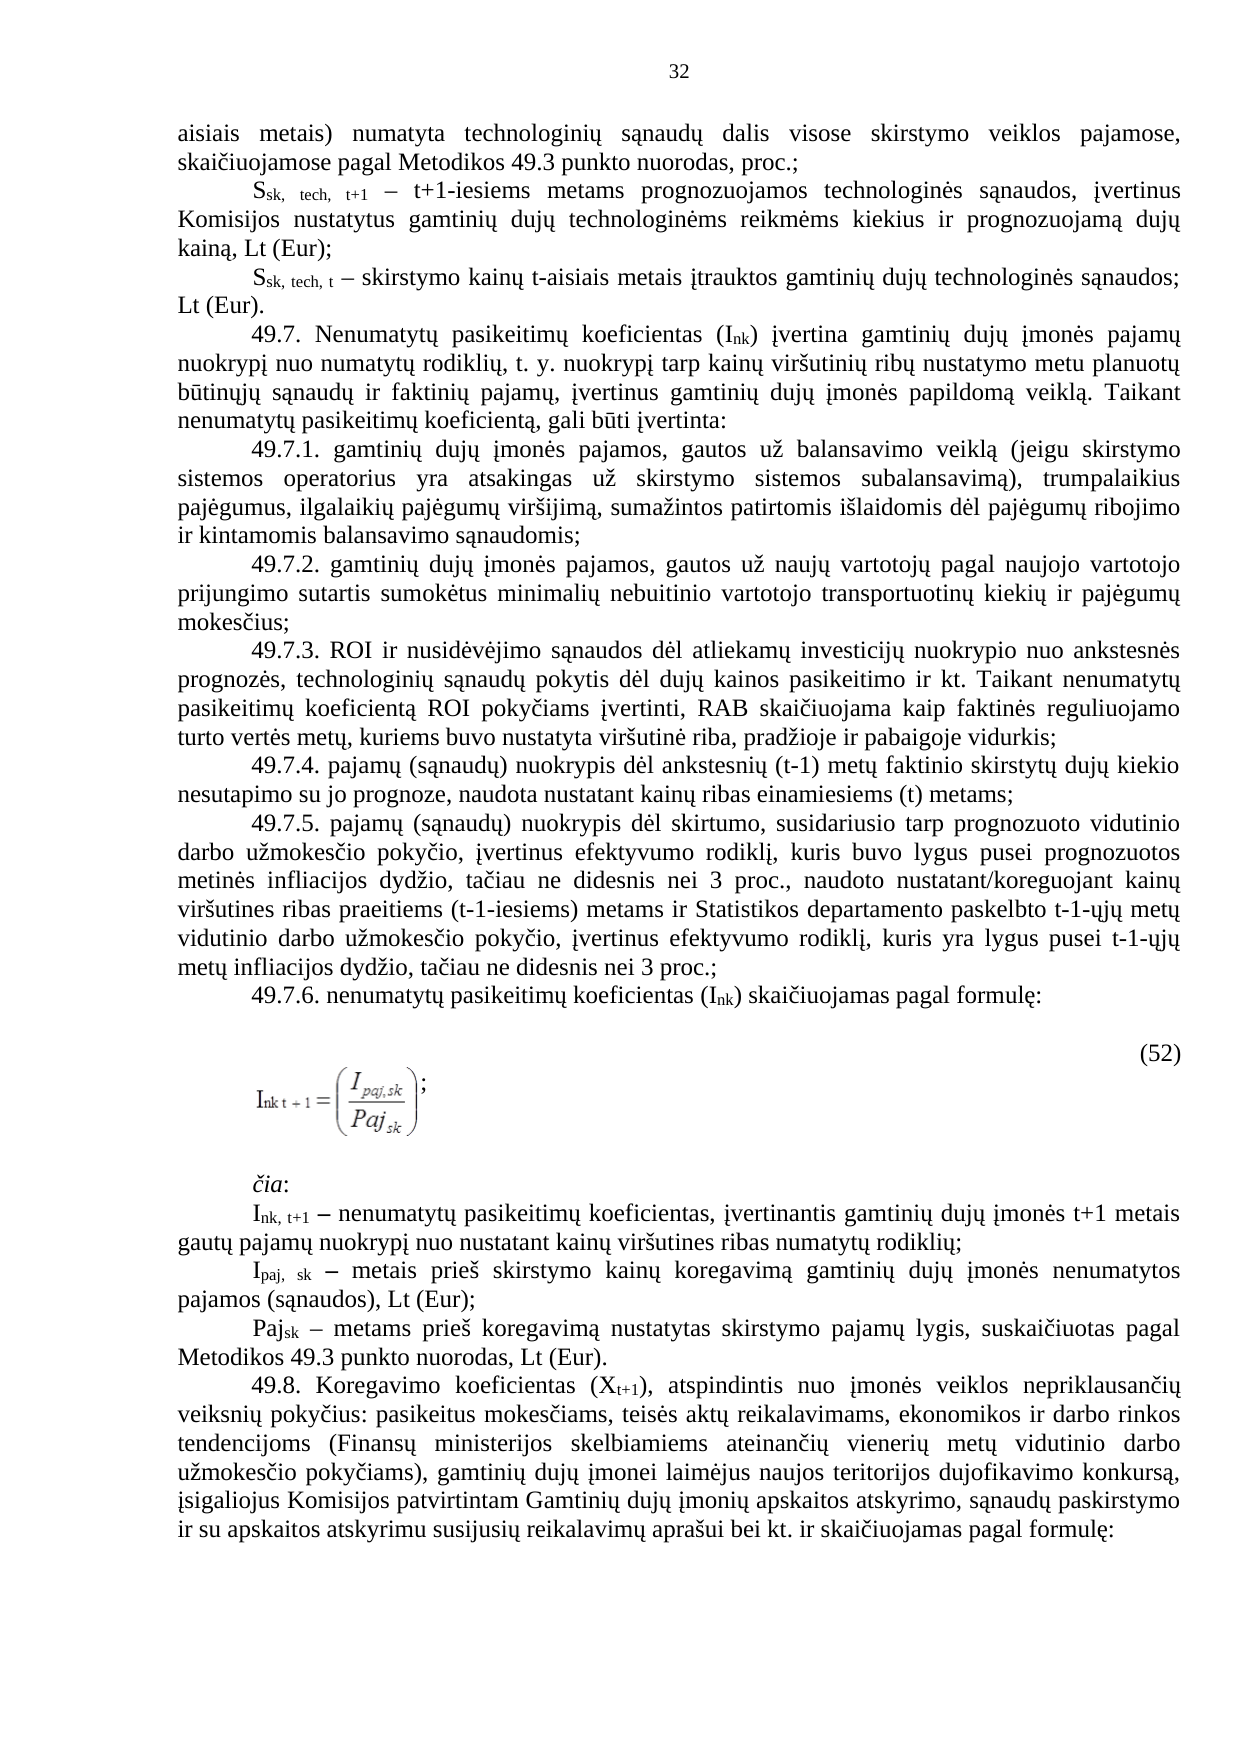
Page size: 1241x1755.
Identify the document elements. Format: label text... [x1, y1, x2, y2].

text ; (52) [177, 1038, 1181, 1140]
text čia: [177, 1169, 1181, 1198]
text 49.7.1. gamtinių dujų įmonės pajamos, gautos už balansavimo veiklą (jeigu skirstymo sistemos operatorius yra atsakingas už skirstymo sistemos subalansavimą), trumpalaikius pajėgumus, ilgalaikių pajėgumų viršijimą, sumažintos patirtomis išlaidomis dėl pajėgumų ribojimo ir kintamomis balansavimo sąnaudomis; [177, 434, 1181, 549]
text 49.7.5. pajamų (sąnaudų) nuokrypis dėl skirtumo, susidariusio tarp prognozuoto vidutinio darbo užmokesčio pokyčio, įvertinus efektyvumo rodiklį, kuris buvo lygus pusei prognozuotos metinės infliacijos dydžio, tačiau ne didesnis nei 3 proc., naudoto nustatant/koreguojant kainų viršutines ribas praeitiems (t-1-iesiems) metams ir Statistikos departamento paskelbto t-1-ųjų metų vidutinio darbo užmokesčio pokyčio, įvertinus efektyvumo rodiklį, kuris yra lygus pusei t-1-ųjų metų infliacijos dydžio, tačiau ne didesnis nei 3 proc.; [177, 808, 1181, 981]
text 49.7.2. gamtinių dujų įmonės pajamos, gautos už naujų vartotojų pagal naujojo vartotojo prijungimo sutartis sumokėtus minimalių nebuitinio vartotojo transportuotinų kiekių ir pajėgumų mokesčius; [177, 549, 1181, 636]
text Ssk, tech, t – skirstymo kainų t-aisiais metais įtrauktos gamtinių dujų technologinės sąnaudos; Lt (Eur). [177, 262, 1181, 319]
text Pajsk – metams prieš koregavimą nustatytas skirstymo pajamų lygis, suskaičiuotas pagal Metodikos 49.3 punkto nuorodas, Lt (Eur). [177, 1313, 1181, 1370]
text 49.7.6. nenumatytų pasikeitimų koeficientas (Ink) skaičiuojamas pagal formulę: [177, 981, 1181, 1009]
text Ink, t+1 – nenumatytų pasikeitimų koeficientas, įvertinantis gamtinių dujų įmonės t+1 metais gautų pajamų nuokrypį nuo nustatant kainų viršutines ribas numatytų rodiklių; [177, 1198, 1181, 1255]
text 49.7.4. pajamų (sąnaudų) nuokrypis dėl ankstesnių (t-1) metų faktinio skirstytų dujų kiekio nesutapimo su jo prognoze, naudota nustatant kainų ribas einamiesiems (t) metams; [177, 751, 1181, 808]
text 49.7. Nenumatytų pasikeitimų koeficientas (Ink) įvertina gamtinių dujų įmonės pajamų nuokrypį nuo numatytų rodiklių, t. y. nuokrypį tarp kainų viršutinių ribų nustatymo metu planuotų būtinųjų sąnaudų ir faktinių pajamų, įvertinus gamtinių dujų įmonės papildomą veiklą. Taikant nenumatytų pasikeitimų koeficientą, gali būti įvertinta: [177, 319, 1181, 434]
text 49.8. Koregavimo koeficientas (Xt+1), atspindintis nuo įmonės veiklos nepriklausančių veiksnių pokyčius: pasikeitus mokesčiams, teisės aktų reikalavimams, ekonomikos ir darbo rinkos tendencijoms (Finansų ministerijos skelbiamiems ateinančių vienerių metų vidutinio darbo užmokesčio pokyčiams), gamtinių dujų įmonei laimėjus naujos teritorijos dujofikavimo konkursą, įsigaliojus Komisijos patvirtintam Gamtinių dujų įmonių apskaitos atskyrimo, sąnaudų paskirstymo ir su apskaitos atskyrimu susijusių reikalavimų aprašui bei kt. ir skaičiuojamas pagal formulę: [177, 1370, 1181, 1543]
text Ipaj, sk – metais prieš skirstymo kainų koregavimą gamtinių dujų įmonės nenumatytos pajamos (sąnaudos), Lt (Eur); [177, 1255, 1181, 1313]
text 49.7.3. ROI ir nusidėvėjimo sąnaudos dėl atliekamų investicijų nuokrypio nuo ankstesnės prognozės, technologinių sąnaudų pokytis dėl dujų kainos pasikeitimo ir kt. Taikant nenumatytų pasikeitimų koeficientą ROI pokyčiams įvertinti, RAB skaičiuojama kaip faktinės reguliuojamo turto vertės metų, kuriems buvo nustatyta viršutinė riba, pradžioje ir pabaigoje vidurkis; [177, 636, 1181, 751]
text aisiais metais) numatyta technologinių sąnaudų dalis visose skirstymo veiklos pajamose, skaičiuojamose pagal Metodikos 49.3 punkto nuorodas, proc.; [177, 118, 1181, 176]
text Ssk, tech, t+1 – t+1-iesiems metams prognozuojamos technologinės sąnaudos, įvertinus Komisijos nustatytus gamtinių dujų technologinėms reikmėms kiekius ir prognozuojamą dujų kainą, Lt (Eur); [177, 176, 1181, 262]
